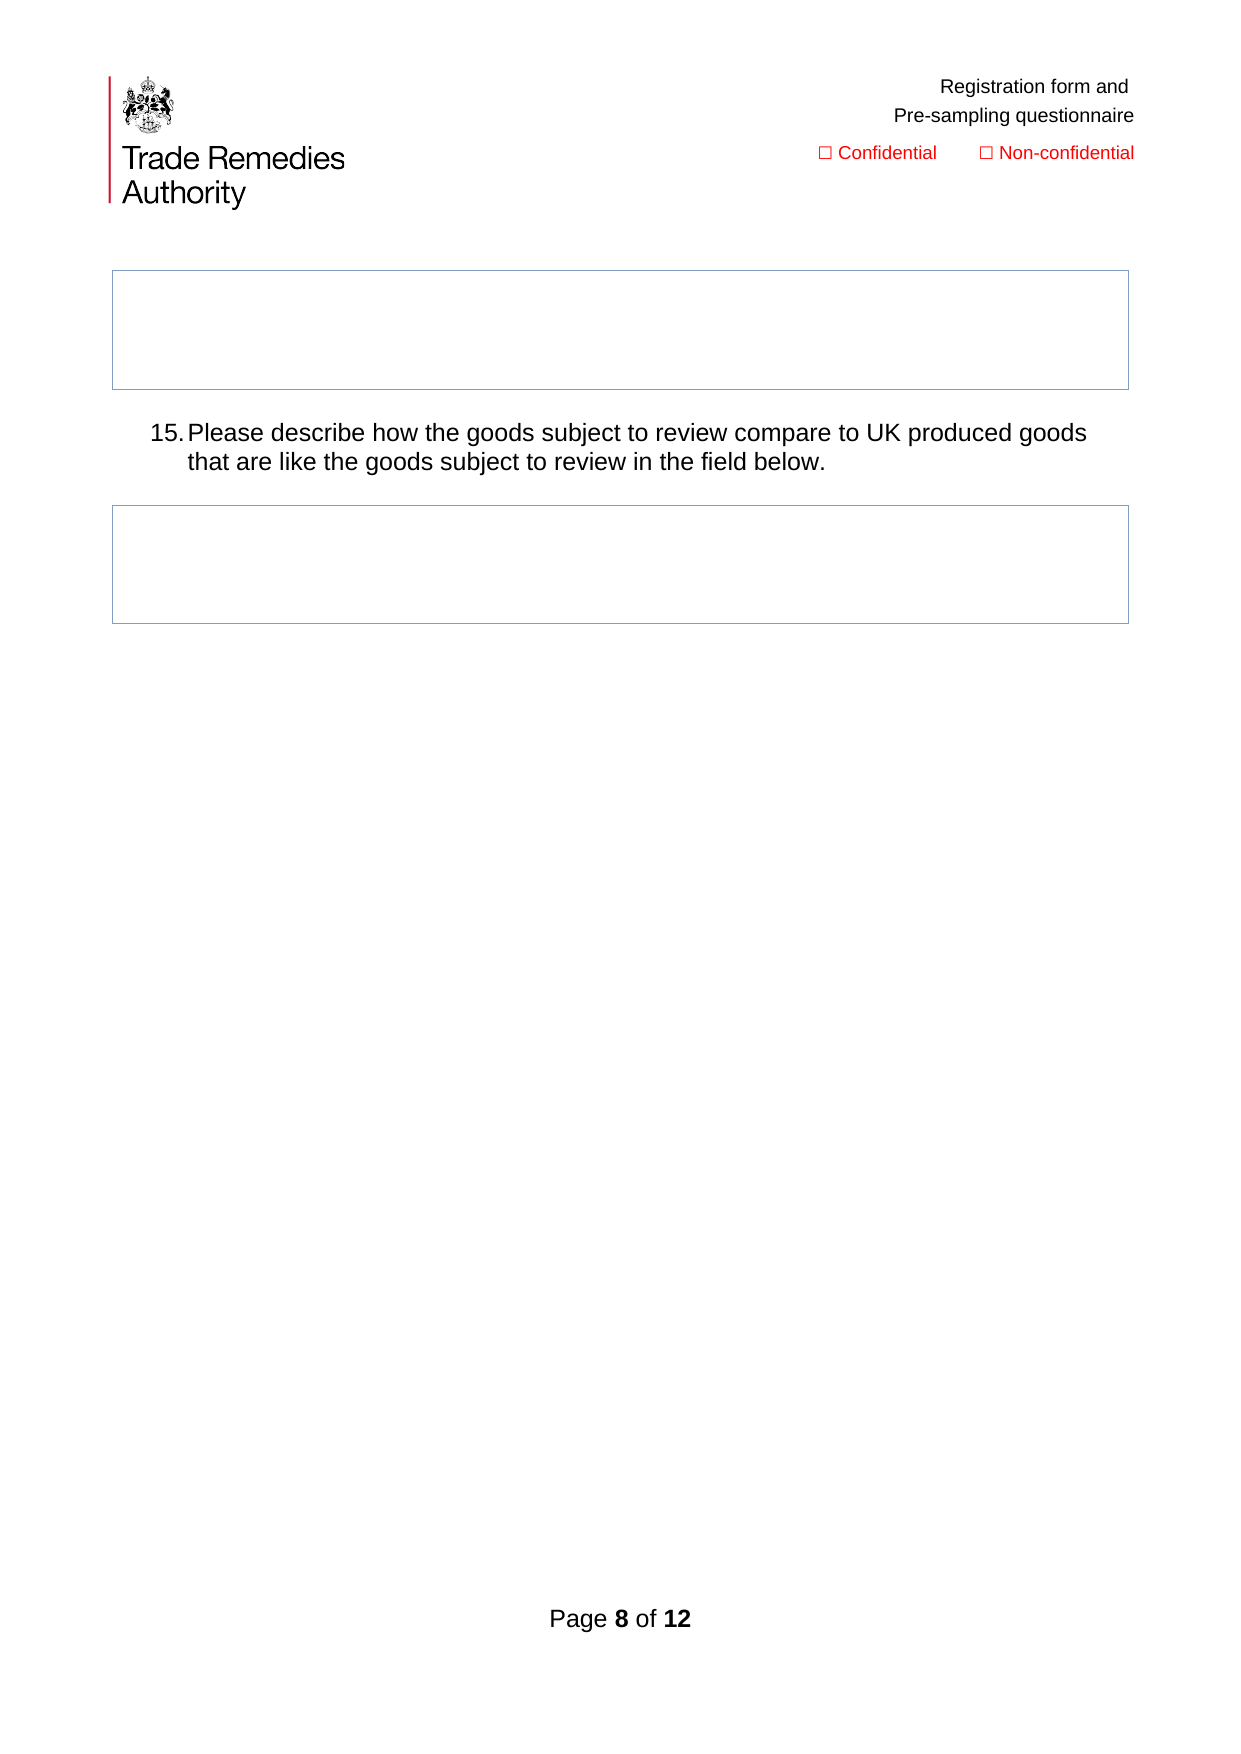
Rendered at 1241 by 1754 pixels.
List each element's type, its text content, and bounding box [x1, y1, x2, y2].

list Please describe how the goods subject to review compare to UK produced goods that are like the goods subject to review in the field below. [150, 418, 1128, 476]
table_header [113, 271, 1128, 388]
table_header [113, 506, 1128, 623]
